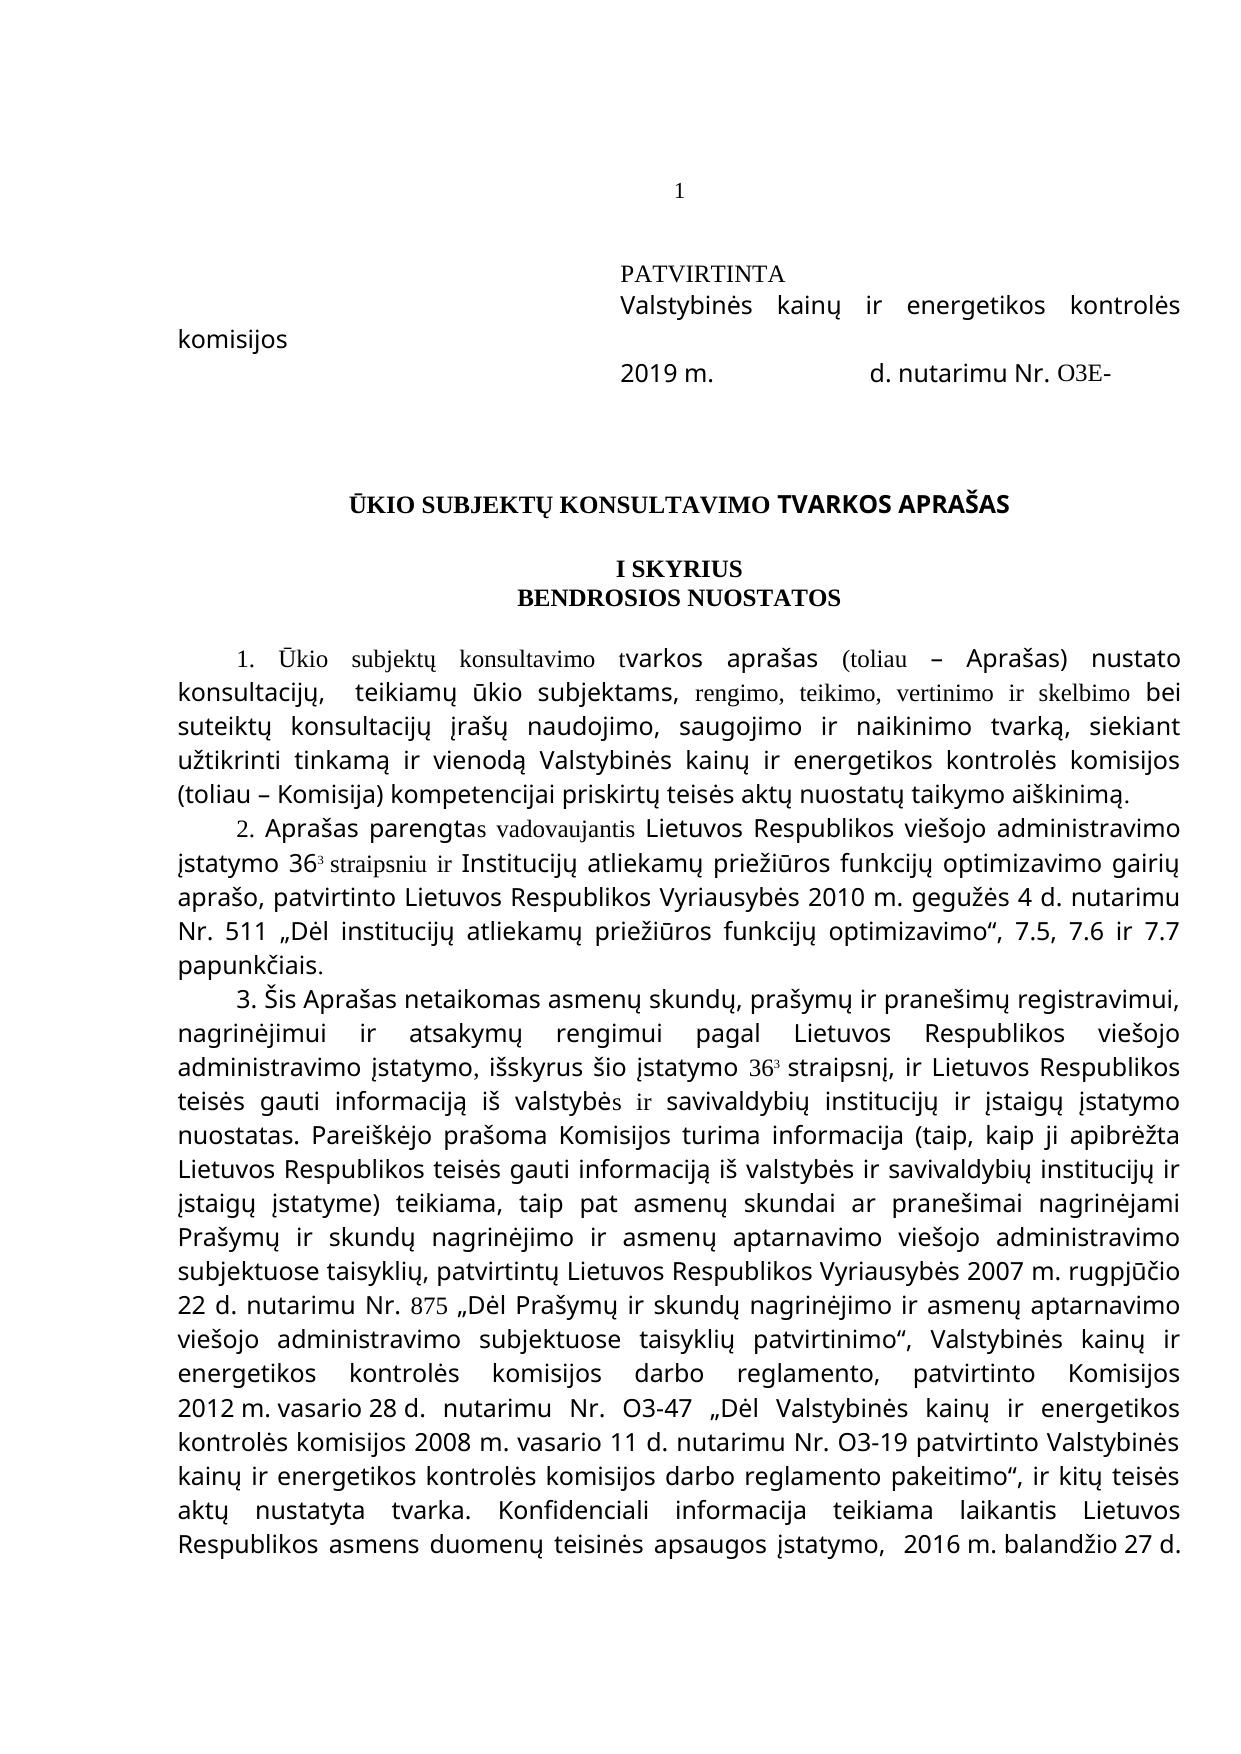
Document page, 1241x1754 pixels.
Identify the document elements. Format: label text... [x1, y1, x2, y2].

text BENDROSIOS NUOSTATOS [177, 583, 1181, 612]
text 2. Aprašas parengtas vadovaujantis Lietuvos Respublikos viešojo administravimo įstatymo 363 straipsniu ir Institucijų atliekamų priežiūros funkcijų optimizavimo gairių aprašo, patvirtinto Lietuvos Respublikos Vyriausybės 2010 m. gegužės 4 d. nutarimu Nr. 511 „Dėl institucijų atliekamų priežiūros funkcijų optimizavimo“, 7.5, 7.6 ir 7.7 papunkčiais. [177, 811, 1181, 981]
text 3. Šis Aprašas netaikomas asmenų skundų, prašymų ir pranešimų registravimui, nagrinėjimui ir atsakymų rengimui pagal Lietuvos Respublikos viešojo administravimo įstatymo, išskyrus šio įstatymo 363 straipsnį, ir Lietuvos Respublikos teisės gauti informaciją iš valstybės ir savivaldybių institucijų ir įstaigų įstatymo nuostatas. Pareiškėjo prašoma Komisijos turima informacija (taip, kaip ji apibrėžta Lietuvos Respublikos teisės gauti informaciją iš valstybės ir savivaldybių institucijų ir įstaigų įstatyme) teikiama, taip pat asmenų skundai ar pranešimai nagrinėjami Prašymų ir skundų nagrinėjimo ir asmenų aptarnavimo viešojo administravimo subjektuose taisyklių, patvirtintų Lietuvos Respublikos Vyriausybės 2007 m. rugpjūčio 22 d. nutarimu Nr. 875 „Dėl Prašymų ir skundų nagrinėjimo ir asmenų aptarnavimo viešojo administravimo subjektuose taisyklių patvirtinimo“, Valstybinės kainų ir energetikos kontrolės komisijos darbo reglamento, patvirtinto Komisijos 2012 m. vasario 28 d. nutarimu Nr. O3-47 „Dėl Valstybinės kainų ir energetikos kontrolės komisijos 2008 m. vasario 11 d. nutarimu Nr. O3-19 patvirtinto Valstybinės kainų ir energetikos kontrolės komisijos darbo reglamento pakeitimo“, ir kitų teisės aktų nustatyta tvarka. Konfidenciali informacija teikiama laikantis Lietuvos Respublikos asmens duomenų teisinės apsaugos įstatymo, 2016 m. balandžio 27 d. [177, 981, 1181, 1561]
text 2019 m. d. nutarimu Nr. O3E- [620, 356, 1181, 389]
text ŪKIO SUBJEKTŲ KONSULTAVIMO TVARKOS APRAŠAS [177, 486, 1181, 521]
text PATVIRTINTA [177, 259, 1181, 287]
text 1. Ūkio subjektų konsultavimo tvarkos aprašas (toliau – Aprašas) nustato konsultacijų, teikiamų ūkio subjektams, rengimo, teikimo, vertinimo ir skelbimo bei suteiktų konsultacijų įrašų naudojimo, saugojimo ir naikinimo tvarką, siekiant užtikrinti tinkamą ir vienodą Valstybinės kainų ir energetikos kontrolės komisijos (toliau – Komisija) kompetencijai priskirtų teisės aktų nuostatų taikymo aiškinimą. [177, 641, 1181, 811]
text I SKYRIUS [177, 554, 1181, 583]
text Valstybinės kainų ir energetikos kontrolės komisijos [177, 287, 1181, 356]
